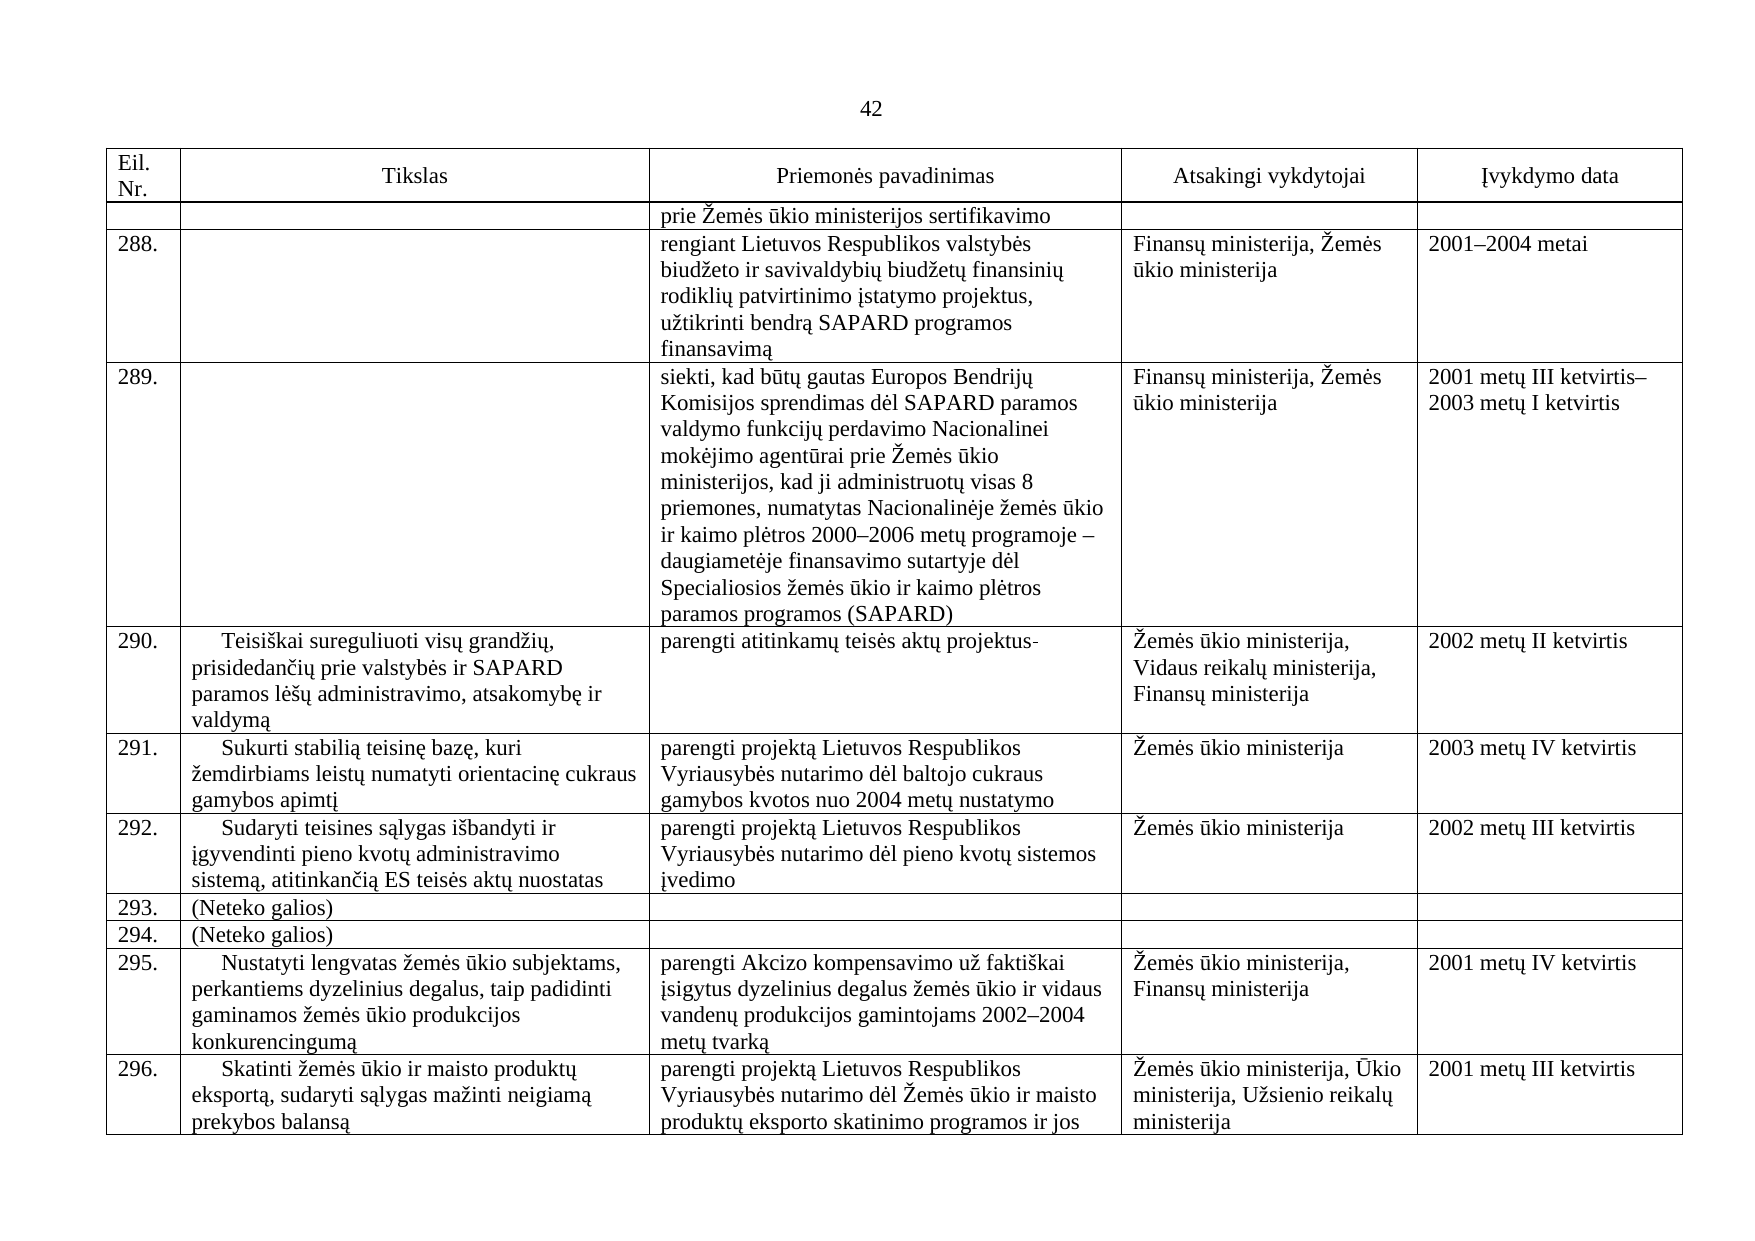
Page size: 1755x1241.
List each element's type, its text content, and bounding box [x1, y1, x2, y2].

table_cell 2001 metų IV ketvirtis [1418, 949, 1682, 1054]
table_cell [107, 363, 180, 626]
table_header Priemonės pavadinimas [650, 149, 1121, 201]
table_cell (Neteko galios) [181, 921, 649, 948]
table_cell [650, 921, 1121, 948]
table_cell [1122, 203, 1417, 229]
table_cell Sudaryti teisines sąlygas išbandyti ir įgyvendinti pieno kvotų administravimo sistemą, atitinkančią ES teisės aktų nuostatas [181, 814, 649, 893]
table_cell [107, 734, 180, 813]
table_cell Finansų ministerija, Žemės ūkio ministerija [1122, 230, 1417, 362]
table_cell 2003 metų IV ketvirtis [1418, 734, 1682, 813]
table_cell 2002 metų II ketvirtis [1418, 627, 1682, 733]
table_cell [107, 894, 180, 920]
table_cell parengti projektą Lietuvos Respublikos Vyriausybės nutarimo dėl baltojo cukraus gamybos kvotos nuo 2004 metų nustatymo [650, 734, 1121, 813]
table_cell [650, 894, 1121, 920]
table_cell Skatinti žemės ūkio ir maisto produktų eksportą, sudaryti sąlygas mažinti neigiamą prekybos balansą [181, 1055, 649, 1134]
table_cell Žemės ūkio ministerija, Ūkio ministerija, Užsienio reikalų ministerija [1122, 1055, 1417, 1134]
table_cell 2001–2004 metai [1418, 230, 1682, 362]
table_cell [181, 363, 649, 626]
table_cell [181, 203, 649, 229]
table_cell [1418, 203, 1682, 229]
table_cell [107, 627, 180, 733]
table_cell [1122, 921, 1417, 948]
table_cell rengiant Lietuvos Respublikos valstybės biudžeto ir savivaldybių biudžetų finansinių rodiklių patvirtinimo įstatymo projektus, užtikrinti bendrą SAPARD programos finansavimą [650, 230, 1121, 362]
table_cell [107, 230, 180, 362]
table_header Eil. Nr. [107, 149, 180, 201]
table_header Atsakingi vykdytojai [1122, 149, 1417, 201]
table_cell 2001 metų III ketvirtis [1418, 1055, 1682, 1134]
table_cell parengti atitinkamų teisės aktų projektus [650, 627, 1121, 733]
table_cell parengti Akcizo kompensavimo už faktiškai įsigytus dyzelinius degalus žemės ūkio ir vidaus vandenų produkcijos gamintojams 2002–2004 metų tvarką [650, 949, 1121, 1054]
table_cell [1418, 894, 1682, 920]
table_cell siekti, kad būtų gautas Europos Bendrijų Komisijos sprendimas dėl SAPARD paramos valdymo funkcijų perdavimo Nacionalinei mokėjimo agentūrai prie Žemės ūkio ministerijos, kad ji administruotų visas 8 priemones, numatytas Nacionalinėje žemės ūkio ir kaimo plėtros 2000–2006 metų programoje – daugiametėje finansavimo sutartyje dėl Specialiosios žemės ūkio ir kaimo plėtros paramos programos (SAPARD) [650, 363, 1121, 626]
table_cell Sukurti stabilią teisinę bazę, kuri žemdirbiams leistų numatyti orientacinę cukraus gamybos apimtį [181, 734, 649, 813]
table_header Įvykdymo data [1418, 149, 1682, 201]
table_cell Teisiškai sureguliuoti visų grandžių, prisidedančių prie valstybės ir SAPARD paramos lėšų administravimo, atsakomybę ir valdymą [181, 627, 649, 733]
table_cell 2001 metų III ketvirtis–2003 metų I ketvirtis [1418, 363, 1682, 626]
table_cell Žemės ūkio ministerija [1122, 814, 1417, 893]
table_cell [1418, 921, 1682, 948]
table_cell [107, 921, 180, 948]
table_cell parengti projektą Lietuvos Respublikos Vyriausybės nutarimo dėl Žemės ūkio ir maisto produktų eksporto skatinimo programos ir jos [650, 1055, 1121, 1134]
table_cell parengti projektą Lietuvos Respublikos Vyriausybės nutarimo dėl pieno kvotų sistemos įvedimo [650, 814, 1121, 893]
table_cell [181, 230, 649, 362]
table_cell [107, 949, 180, 1054]
table_cell Žemės ūkio ministerija, Vidaus reikalų ministerija, Finansų ministerija [1122, 627, 1417, 733]
table_cell [107, 203, 180, 229]
table_cell 2002 metų III ketvirtis [1418, 814, 1682, 893]
table_cell [107, 814, 180, 893]
table_cell (Neteko galios) [181, 894, 649, 920]
table_cell [1122, 894, 1417, 920]
table_cell Finansų ministerija, Žemės ūkio ministerija [1122, 363, 1417, 626]
table_cell Nustatyti lengvatas žemės ūkio subjektams, perkantiems dyzelinius degalus, taip padidinti gaminamos žemės ūkio produkcijos konkurencingumą [181, 949, 649, 1054]
table_cell Žemės ūkio ministerija [1122, 734, 1417, 813]
table_header Tikslas [181, 149, 649, 201]
table_cell [107, 1055, 180, 1134]
table_cell Žemės ūkio ministerija, Finansų ministerija [1122, 949, 1417, 1054]
